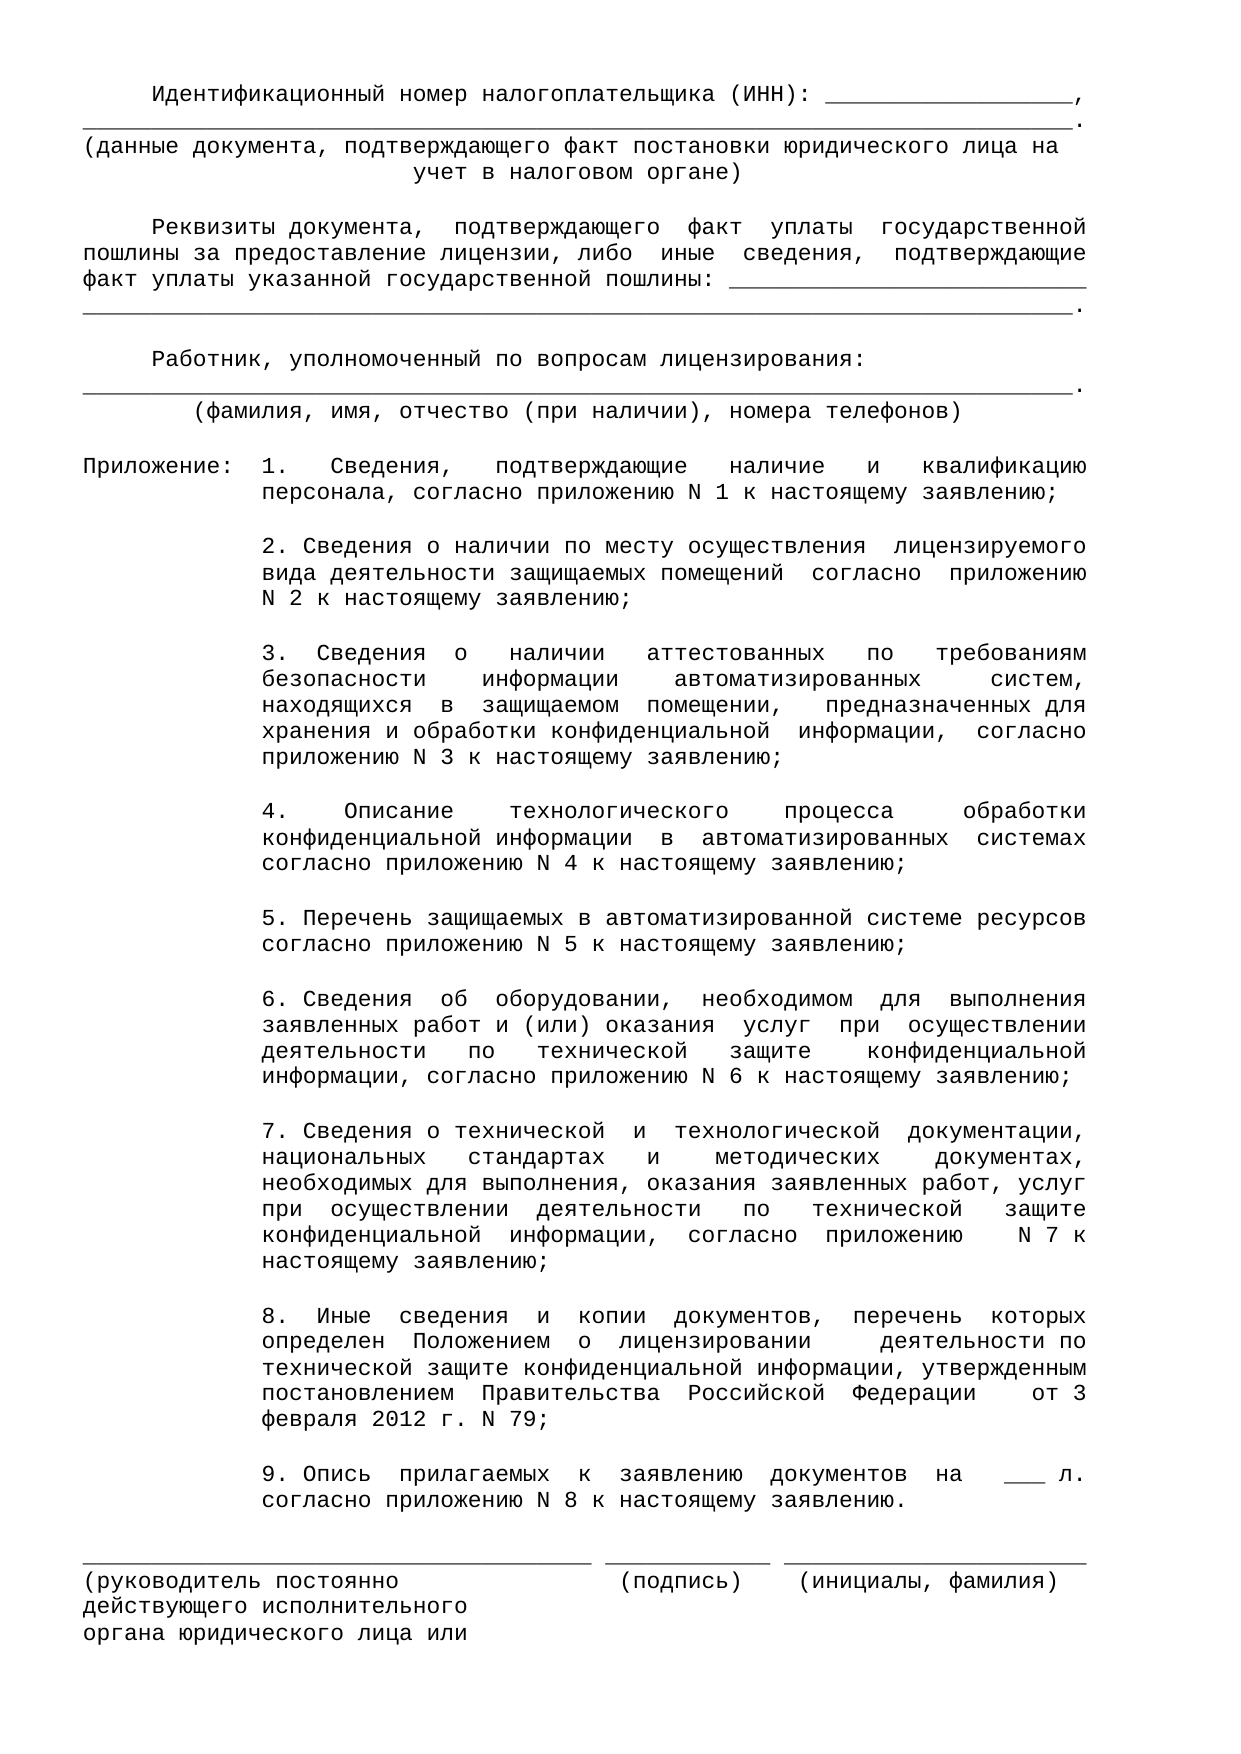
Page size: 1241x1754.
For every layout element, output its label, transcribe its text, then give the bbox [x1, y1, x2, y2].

text 6. Сведения об оборудовании, необходимом для выполнения [83, 987, 1157, 1013]
text 5. Перечень защищаемых в автоматизированной системе ресурсов [83, 906, 1157, 932]
text (данные документа, подтверждающего факт постановки юридического лица на [83, 134, 1157, 161]
text 9. Опись прилагаемых к заявлению документов на ___ л. [83, 1462, 1157, 1488]
text 4. Описание технологического процесса обработки [83, 800, 1157, 826]
text при осуществлении деятельности по технической защите [83, 1197, 1157, 1223]
text хранения и обработки конфиденциальной информации, согласно [83, 719, 1157, 745]
text конфиденциальной информации в автоматизированных системах [83, 826, 1157, 852]
text согласно приложению N 4 к настоящему заявлению; [83, 852, 1157, 878]
text учет в налоговом органе) [83, 161, 1157, 186]
text (фамилия, имя, отчество (при наличии), номера телефонов) [83, 399, 1157, 426]
text находящихся в защищаемом помещении, предназначенных для [83, 693, 1157, 719]
text Приложение: 1. Сведения, подтверждающие наличие и квалификацию [83, 454, 1157, 480]
text Идентификационный номер налогоплательщика (ИНН): __________________, [83, 83, 1157, 109]
text приложению N 3 к настоящему заявлению; [83, 745, 1157, 771]
text органа юридического лица или [83, 1621, 1157, 1647]
text необходимых для выполнения, оказания заявленных работ, услуг [83, 1171, 1157, 1197]
text 2. Сведения о наличии по месту осуществления лицензируемого [83, 535, 1157, 561]
text согласно приложению N 8 к настоящему заявлению. [83, 1488, 1157, 1514]
text заявленных работ и (или) оказания услуг при осуществлении [83, 1013, 1157, 1039]
text безопасности информации автоматизированных систем, [83, 667, 1157, 693]
text информации, согласно приложению N 6 к настоящему заявлению; [83, 1065, 1157, 1091]
text персонала, согласно приложению N 1 к настоящему заявлению; [83, 480, 1157, 506]
text согласно приложению N 5 к настоящему заявлению; [83, 932, 1157, 958]
text февраля 2012 г. N 79; [83, 1408, 1157, 1434]
text действующего исполнительного [83, 1595, 1157, 1621]
text пошлины за предоставление лицензии, либо иные сведения, подтверждающие [83, 241, 1157, 267]
text факт уплаты указанной государственной пошлины: __________________________ [83, 267, 1157, 293]
text (руководитель постоянно (подпись) (инициалы, фамилия) [83, 1569, 1157, 1595]
text Работник, уполномоченный по вопросам лицензирования: [83, 348, 1157, 374]
text технической защите конфиденциальной информации, утвержденным [83, 1356, 1157, 1382]
text постановлением Правительства Российской Федерации от 3 [83, 1382, 1157, 1408]
text ________________________________________________________________________. [83, 374, 1157, 399]
text настоящему заявлению; [83, 1249, 1157, 1275]
text ________________________________________________________________________. [83, 109, 1157, 134]
text деятельности по технической защите конфиденциальной [83, 1039, 1157, 1065]
text N 2 к настоящему заявлению; [83, 587, 1157, 613]
text вида деятельности защищаемых помещений согласно приложению [83, 561, 1157, 587]
text 3. Сведения о наличии аттестованных по требованиям [83, 641, 1157, 667]
text ________________________________________________________________________. [83, 293, 1157, 319]
text определен Положением о лицензировании деятельности по [83, 1330, 1157, 1356]
text конфиденциальной информации, согласно приложению N 7 к [83, 1223, 1157, 1249]
text Реквизиты документа, подтверждающего факт уплаты государственной [83, 215, 1157, 241]
text национальных стандартах и методических документах, [83, 1146, 1157, 1171]
text _____________________________________ ____________ ______________________ [83, 1543, 1157, 1569]
text 8. Иные сведения и копии документов, перечень которых [83, 1304, 1157, 1330]
text 7. Сведения о технической и технологической документации, [83, 1119, 1157, 1146]
